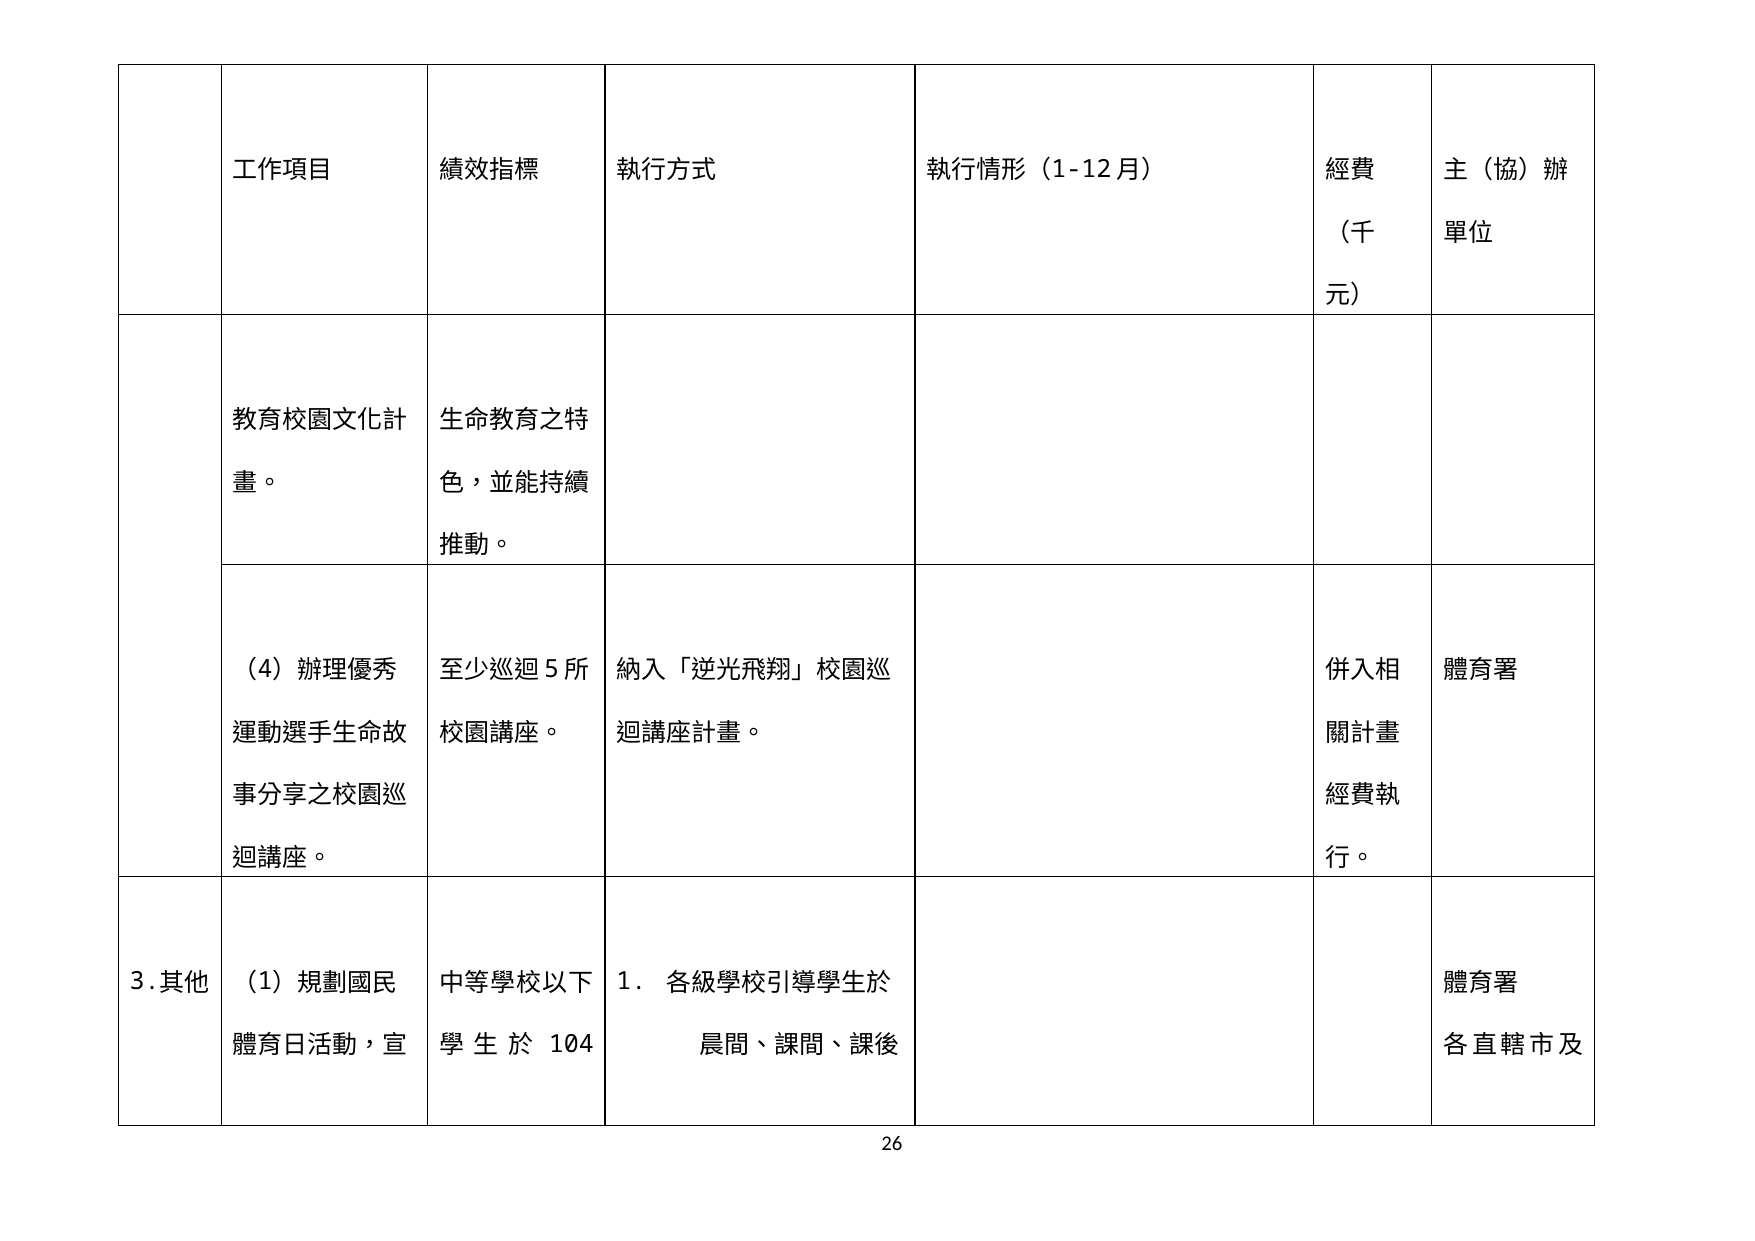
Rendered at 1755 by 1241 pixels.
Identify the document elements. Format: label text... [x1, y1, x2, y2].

table_header [119, 65, 221, 313]
table_header 經費 （千元） [1314, 65, 1431, 313]
table_cell 體育署 [1432, 565, 1594, 876]
table_header 執行情形（1-12月） [916, 65, 1313, 313]
table_cell 3.其他 [119, 877, 221, 1125]
table_header 執行方式 [606, 65, 914, 313]
table_cell [1314, 877, 1431, 1125]
table_cell 各級學校引導學生於晨間、課間、課後 [606, 877, 914, 1125]
table_header 工作項目 [222, 65, 427, 313]
table_cell 體育署 各直轄市及 [1432, 877, 1594, 1125]
table_cell [916, 877, 1313, 1125]
table_cell [606, 315, 914, 563]
table_cell 生命教育之特色，並能持續推動。 [428, 315, 604, 563]
table_cell 納入「逆光飛翔」校園巡迴講座計畫。 [606, 565, 914, 876]
table_cell [916, 565, 1313, 876]
table_cell 至少巡迴5所校園講座。 [428, 565, 604, 876]
table_header 主（協）辦單位 [1432, 65, 1594, 313]
table_cell [1432, 315, 1594, 563]
table_cell [1314, 315, 1431, 563]
table_cell 教育校園文化計畫。 [222, 315, 427, 563]
table_cell 中等學校以下學生於104 [428, 877, 604, 1125]
table_cell （4）辦理優秀運動選手生命故事分享之校園巡迴講座。 [222, 565, 427, 876]
table_cell [916, 315, 1313, 563]
table_cell （1）規劃國民體育日活動，宣 [222, 877, 427, 1125]
table_cell [119, 315, 221, 876]
table_cell 併入相關計畫經費執行。 [1314, 565, 1431, 876]
table_header 績效指標 [428, 65, 604, 313]
